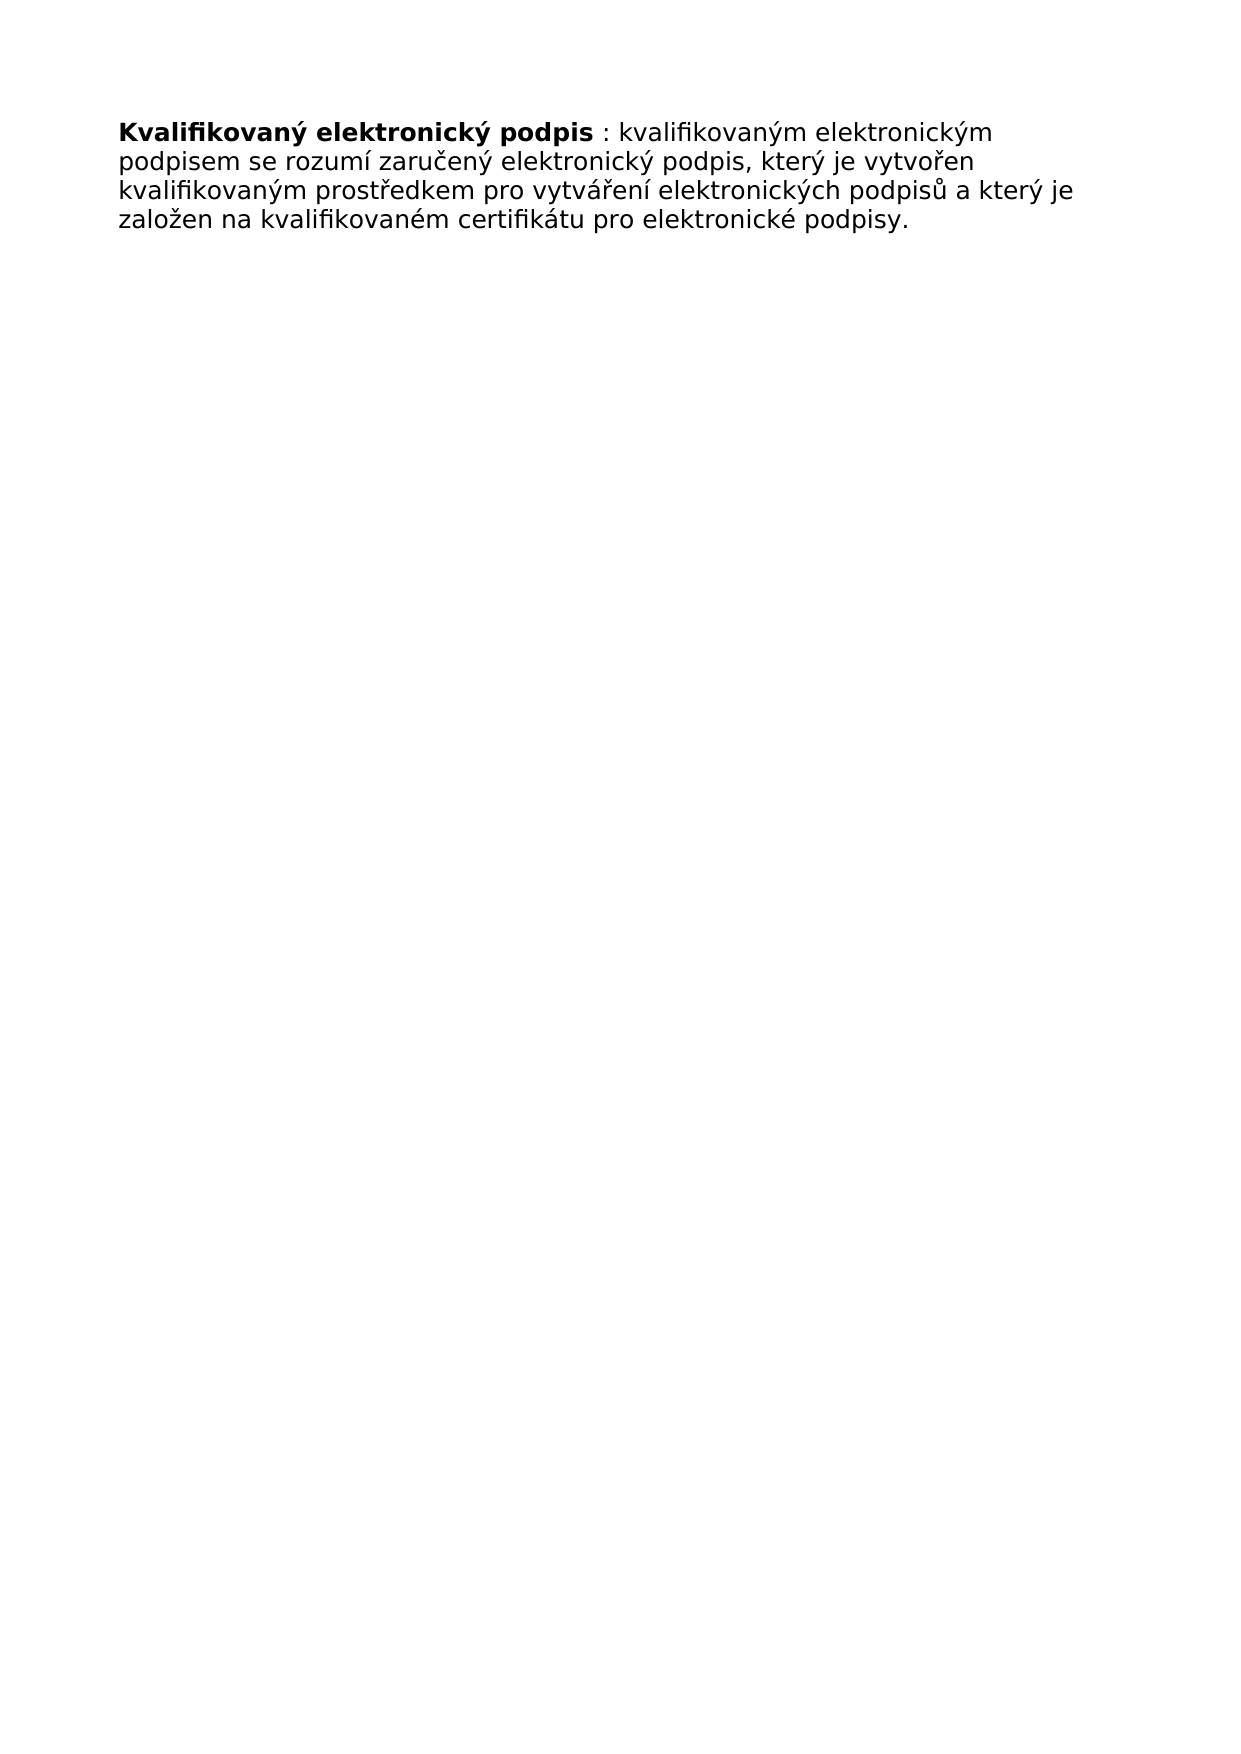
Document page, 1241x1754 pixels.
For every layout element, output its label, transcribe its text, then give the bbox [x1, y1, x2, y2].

text Kvalifikovaný elektronický podpis : kvalifikovaným elektronickým podpisem se rozumí zaručený elektronický podpis, který je vytvořen kvalifikovaným prostředkem pro vytváření elektronických podpisů a který je založen na kvalifikovaném certifikátu pro elektronické podpisy. [118, 118, 1122, 235]
